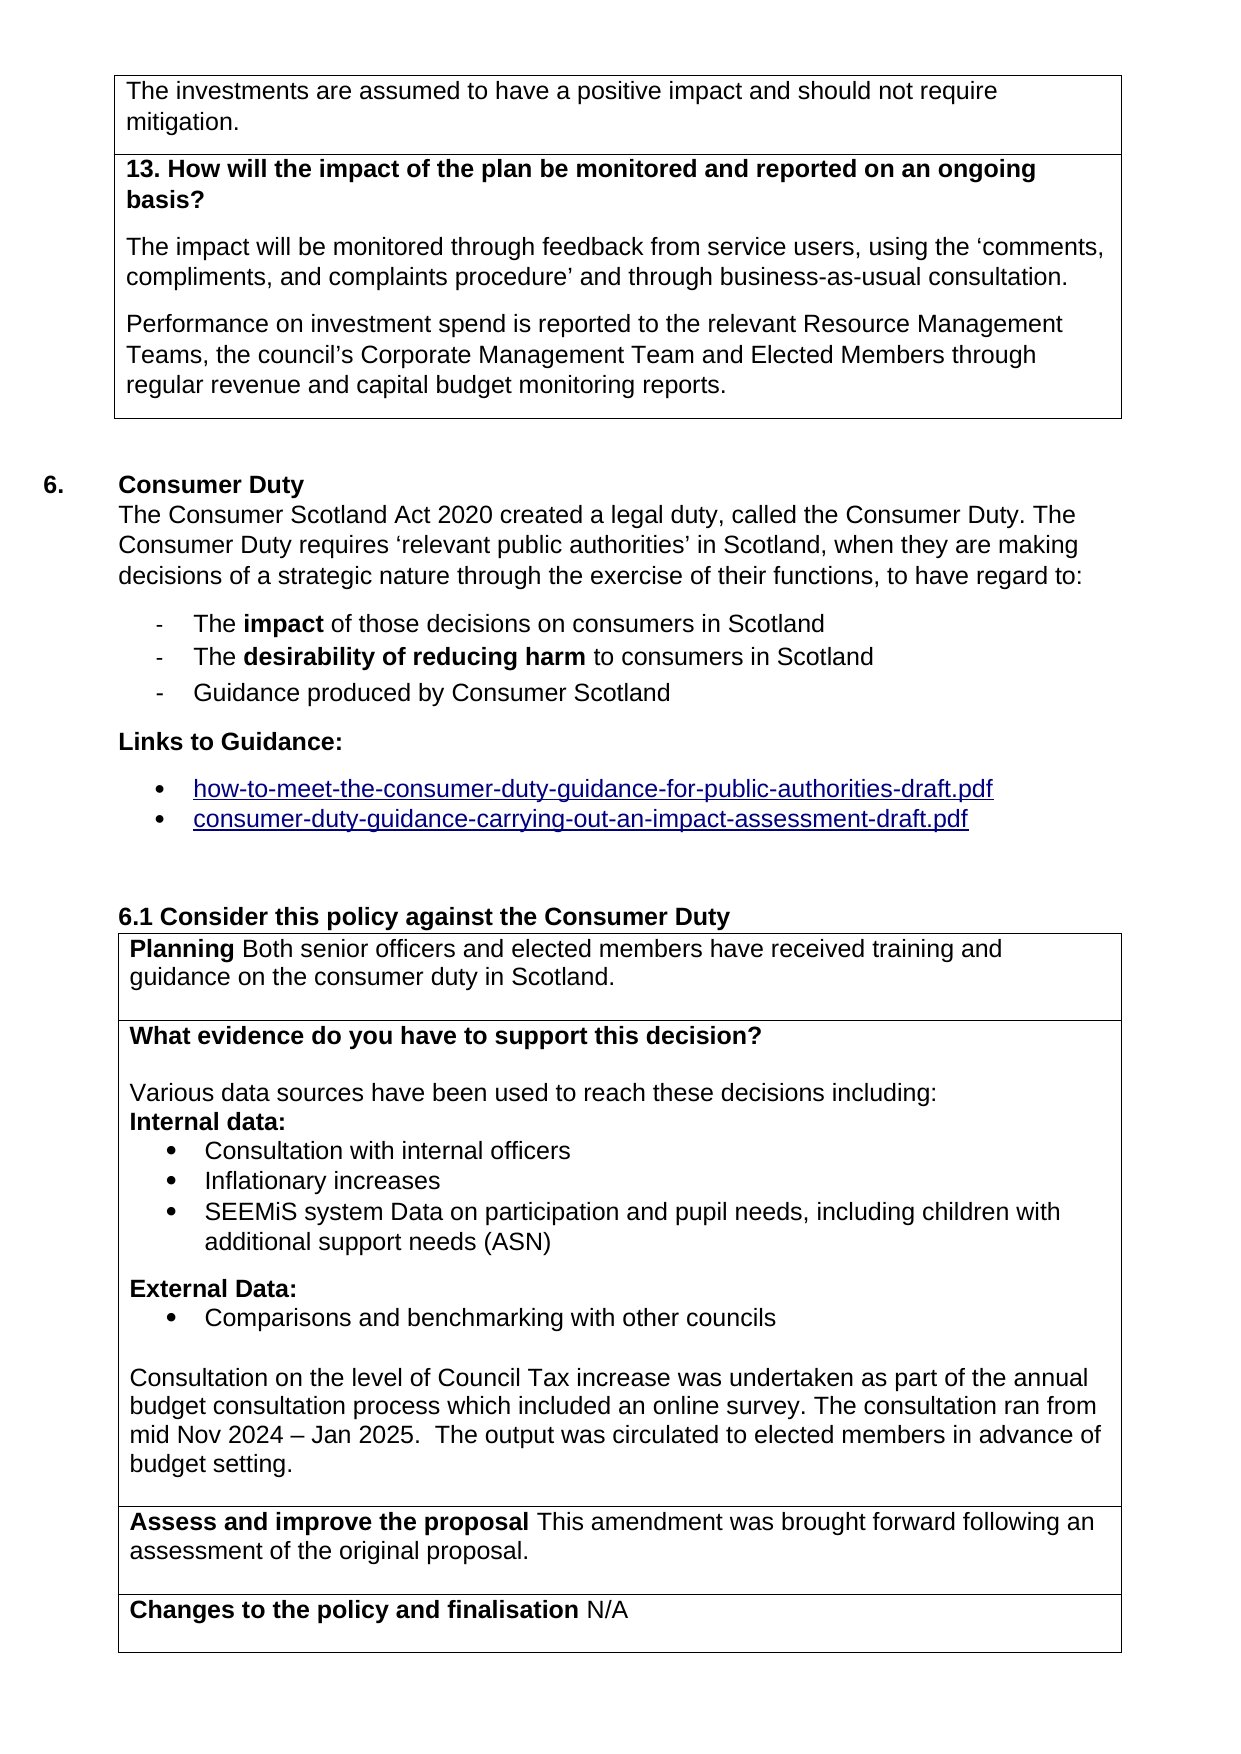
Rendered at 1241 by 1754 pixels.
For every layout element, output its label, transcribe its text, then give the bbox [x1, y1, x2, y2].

table_cell 13. How will the impact of the plan be monitored and reported on an ongoing basis? The impact will be monitored through feedback from service users, using the ‘comments, compliments, and complaints procedure’ and through business-as-usual consultation. Performance on investment spend is reported to the relevant Resource Management Teams, the council’s Corporate Management Team and Elected Members through regular revenue and capital budget monitoring reports. [115, 155, 1121, 417]
list consumer-duty-guidance-carrying-out-an-impact-assessment-draft.pdf [156, 804, 1122, 833]
text The Consumer Scotland Act 2020 created a legal duty, called the Consumer Duty. The Consumer Duty requires ‘relevant public authorities’ in Scotland, when they are making decisions of a strategic nature through the exercise of their functions, to have regard to: [118, 500, 1122, 590]
list The impact of those decisions on consumers in Scotland [156, 608, 1122, 639]
table_cell What evidence do you have to support this decision? Various data sources have been used to reach these decisions including: Internal data: Consultation with internal officers Inflationary increases SEEMiS system Data on participation and pupil needs, including children with additional support needs (ASN) External Data: Comparisons and benchmarking with other councils Consultation on the level of Council Tax increase was undertaken as part of the annual budget consultation process which included an online survey. The consultation ran from mid Nov 2024 – Jan 2025. The output was circulated to elected members in advance of budget setting. [119, 1021, 1121, 1506]
subtitle Consumer Duty [43, 470, 1122, 498]
list how-to-meet-the-consumer-duty-guidance-for-public-authorities-draft.pdf [156, 774, 1122, 803]
list The desirability of reducing harm to consumers in Scotland [156, 641, 1122, 672]
table_header Planning Both senior officers and elected members have received training and guidance on the consumer duty in Scotland. [119, 934, 1121, 1020]
text Links to Guidance: [118, 727, 1122, 756]
table_cell The investments are assumed to have a positive impact and should not require mitigation. [115, 76, 1121, 153]
table_cell Assess and improve the proposal This amendment was brought forward following an assessment of the original proposal. [119, 1507, 1121, 1593]
table_cell Changes to the policy and finalisation N/A [119, 1595, 1121, 1652]
subtitle 6.1 Consider this policy against the Consumer Duty [118, 902, 1122, 931]
list Guidance produced by Consumer Scotland [156, 674, 1122, 708]
